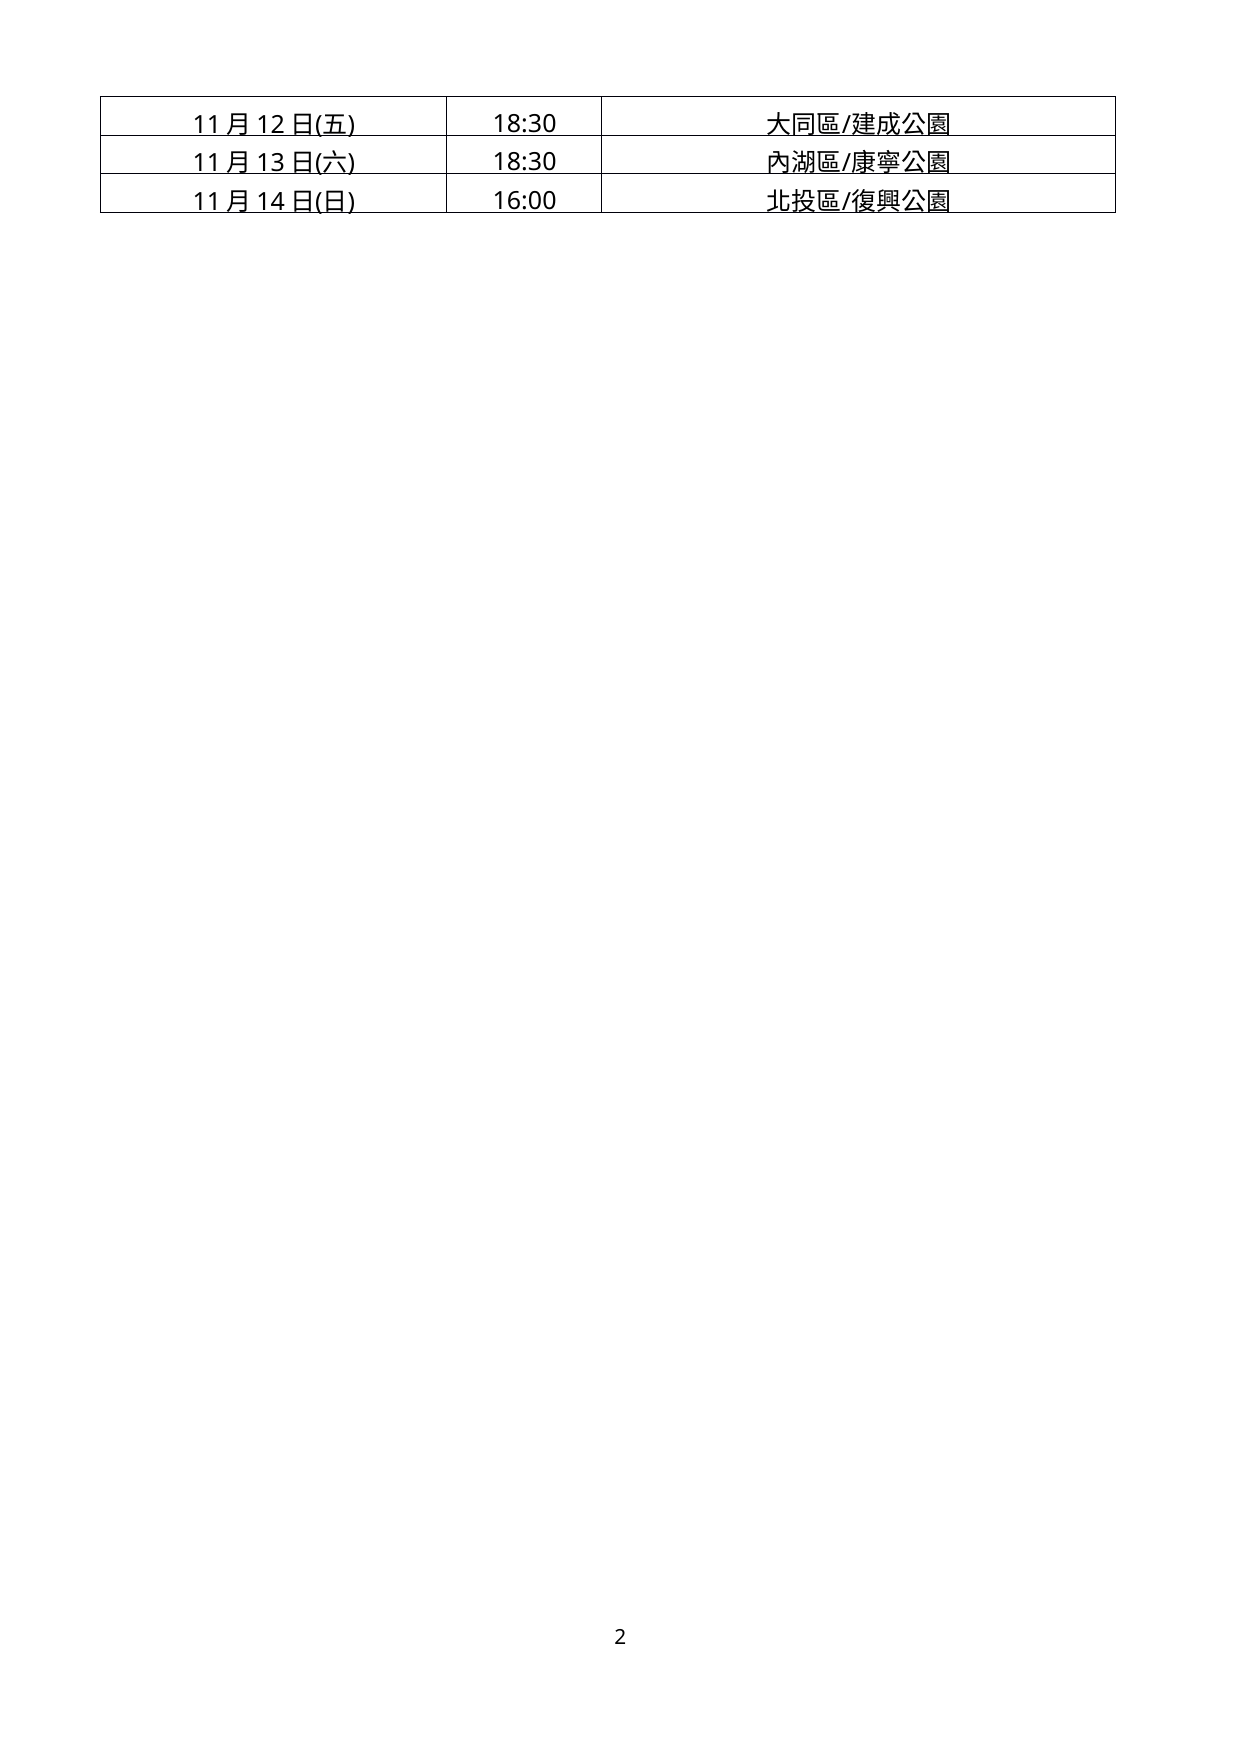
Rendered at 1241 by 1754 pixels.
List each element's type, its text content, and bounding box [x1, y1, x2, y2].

table_cell 11月13日(六) [101, 136, 446, 173]
table_cell 18:30 [447, 136, 601, 173]
table_cell 18:30 [447, 97, 601, 135]
table_cell 11月14日(日) [101, 174, 446, 212]
table_cell 11月12日(五) [101, 97, 446, 135]
table_cell 內湖區/康寧公園 [602, 136, 1115, 173]
table_cell 16:00 [447, 174, 601, 212]
table_cell 北投區/復興公園 [602, 174, 1115, 212]
table_cell 大同區/建成公園 [602, 97, 1115, 135]
